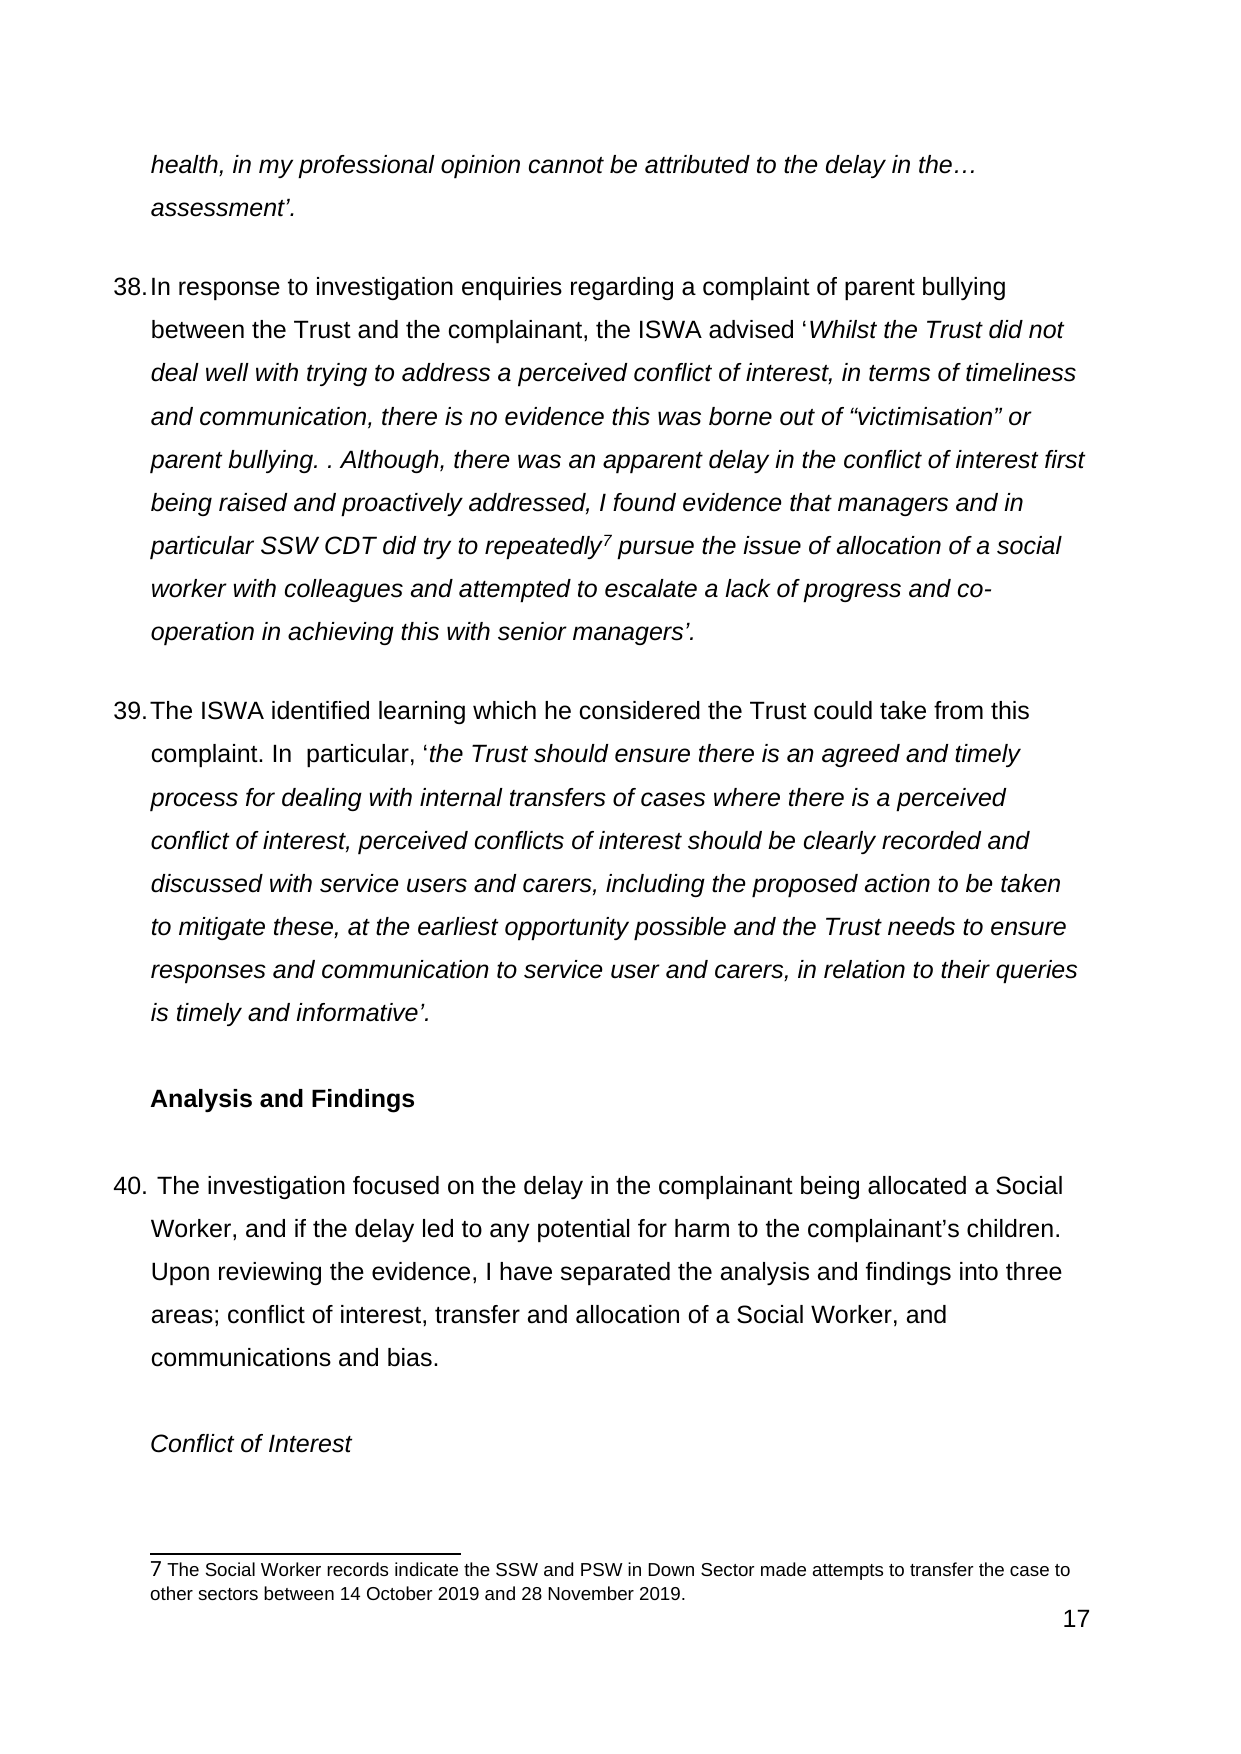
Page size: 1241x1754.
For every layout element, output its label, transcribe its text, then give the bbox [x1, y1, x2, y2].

list The Social Worker records indicate the SSW and PSW in Down Sector made attempts to transfer the case to other sectors between 14 October 2019 and 28 November 2019. [150, 1554, 1090, 1604]
list Conflict of Interest [150, 1429, 1090, 1458]
list health, in my professional opinion cannot be attributed to the delay in the… assessment’. [113, 150, 1090, 222]
list Analysis and Findings [150, 1084, 1090, 1113]
list In response to investigation enquiries regarding a complaint of parent bullying between the Trust and the complainant, the ISWA advised ‘Whilst the Trust did not deal well with trying to address a perceived conflict of interest, in terms of timeliness and communication, there is no evidence this was borne out of “victimisation” or parent bullying. . Although, there was an apparent delay in the conflict of interest first being raised and proactively addressed, I found evidence that managers and in particular SSW CDT did try to repeatedly pursue the issue of allocation of a social worker with colleagues and attempted to escalate a lack of progress and co-operation in achieving this with senior managers’. [113, 272, 1090, 646]
list The investigation focused on the delay in the complainant being allocated a Social Worker, and if the delay led to any potential for harm to the complainant’s children. Upon reviewing the evidence, I have separated the analysis and findings into three areas; conflict of interest, transfer and allocation of a Social Worker, and communications and bias. [113, 1171, 1090, 1372]
list The ISWA identified learning which he considered the Trust could take from this complaint. In particular, ‘the Trust should ensure there is an agreed and timely process for dealing with internal transfers of cases where there is a perceived conflict of interest, perceived conflicts of interest should be clearly recorded and discussed with service users and carers, including the proposed action to be taken to mitigate these, at the earliest opportunity possible and the Trust needs to ensure responses and communication to service user and carers, in relation to their queries is timely and informative’. [113, 696, 1090, 1027]
